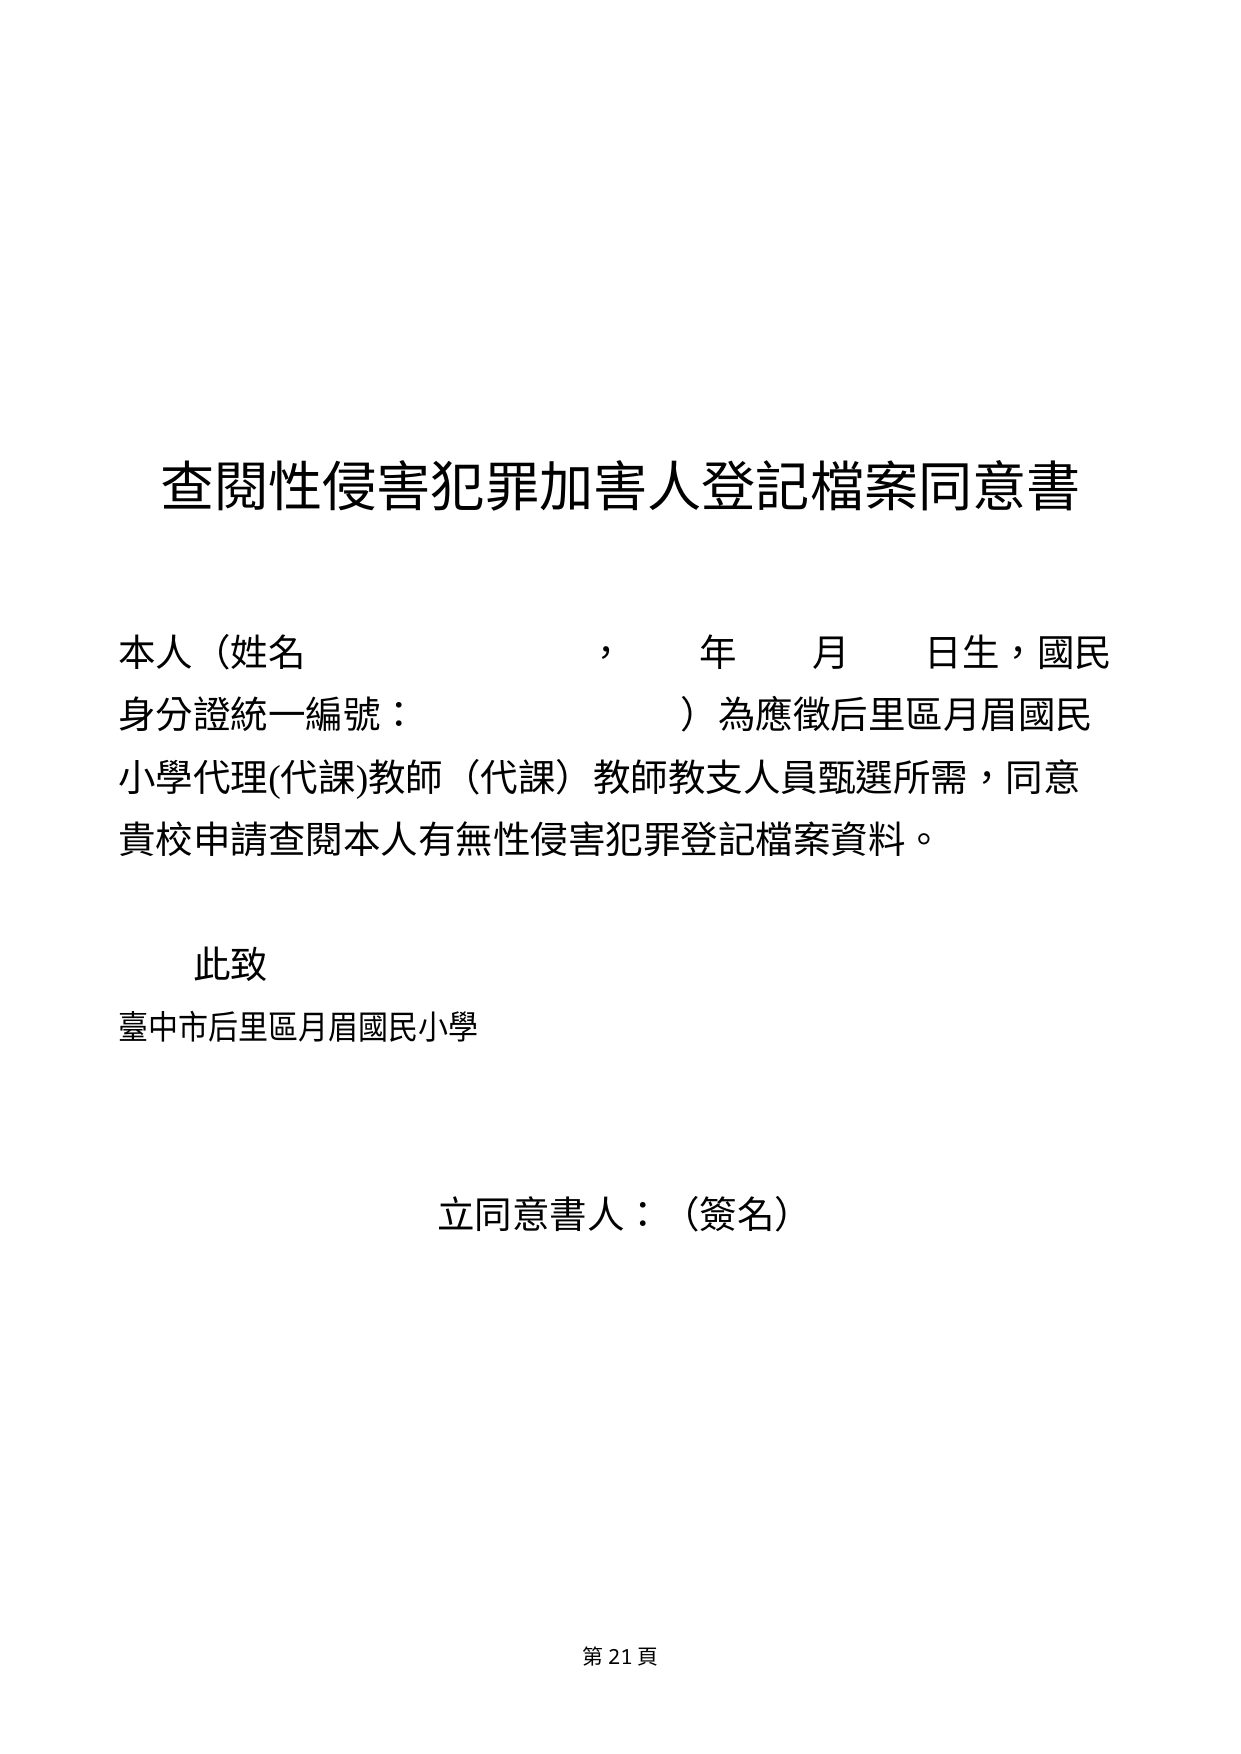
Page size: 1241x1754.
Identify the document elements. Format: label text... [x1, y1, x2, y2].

text 查閱性侵害犯罪加害人登記檔案同意書 [118, 443, 1122, 522]
text 臺中市后里區月眉國民小學 [118, 983, 1122, 1045]
text 此致 [118, 920, 1122, 983]
text 本人（姓名 ， 年 月 日生，國民身分證統一編號： ）為應徵后里區月眉國民小學代理(代課)教師（代課）教師教支人員甄選所需，同意 貴校申請查閱本人有無性侵害犯罪登記檔案資料。 [118, 608, 1122, 858]
text 立同意書人：（簽名） [118, 1170, 1122, 1233]
